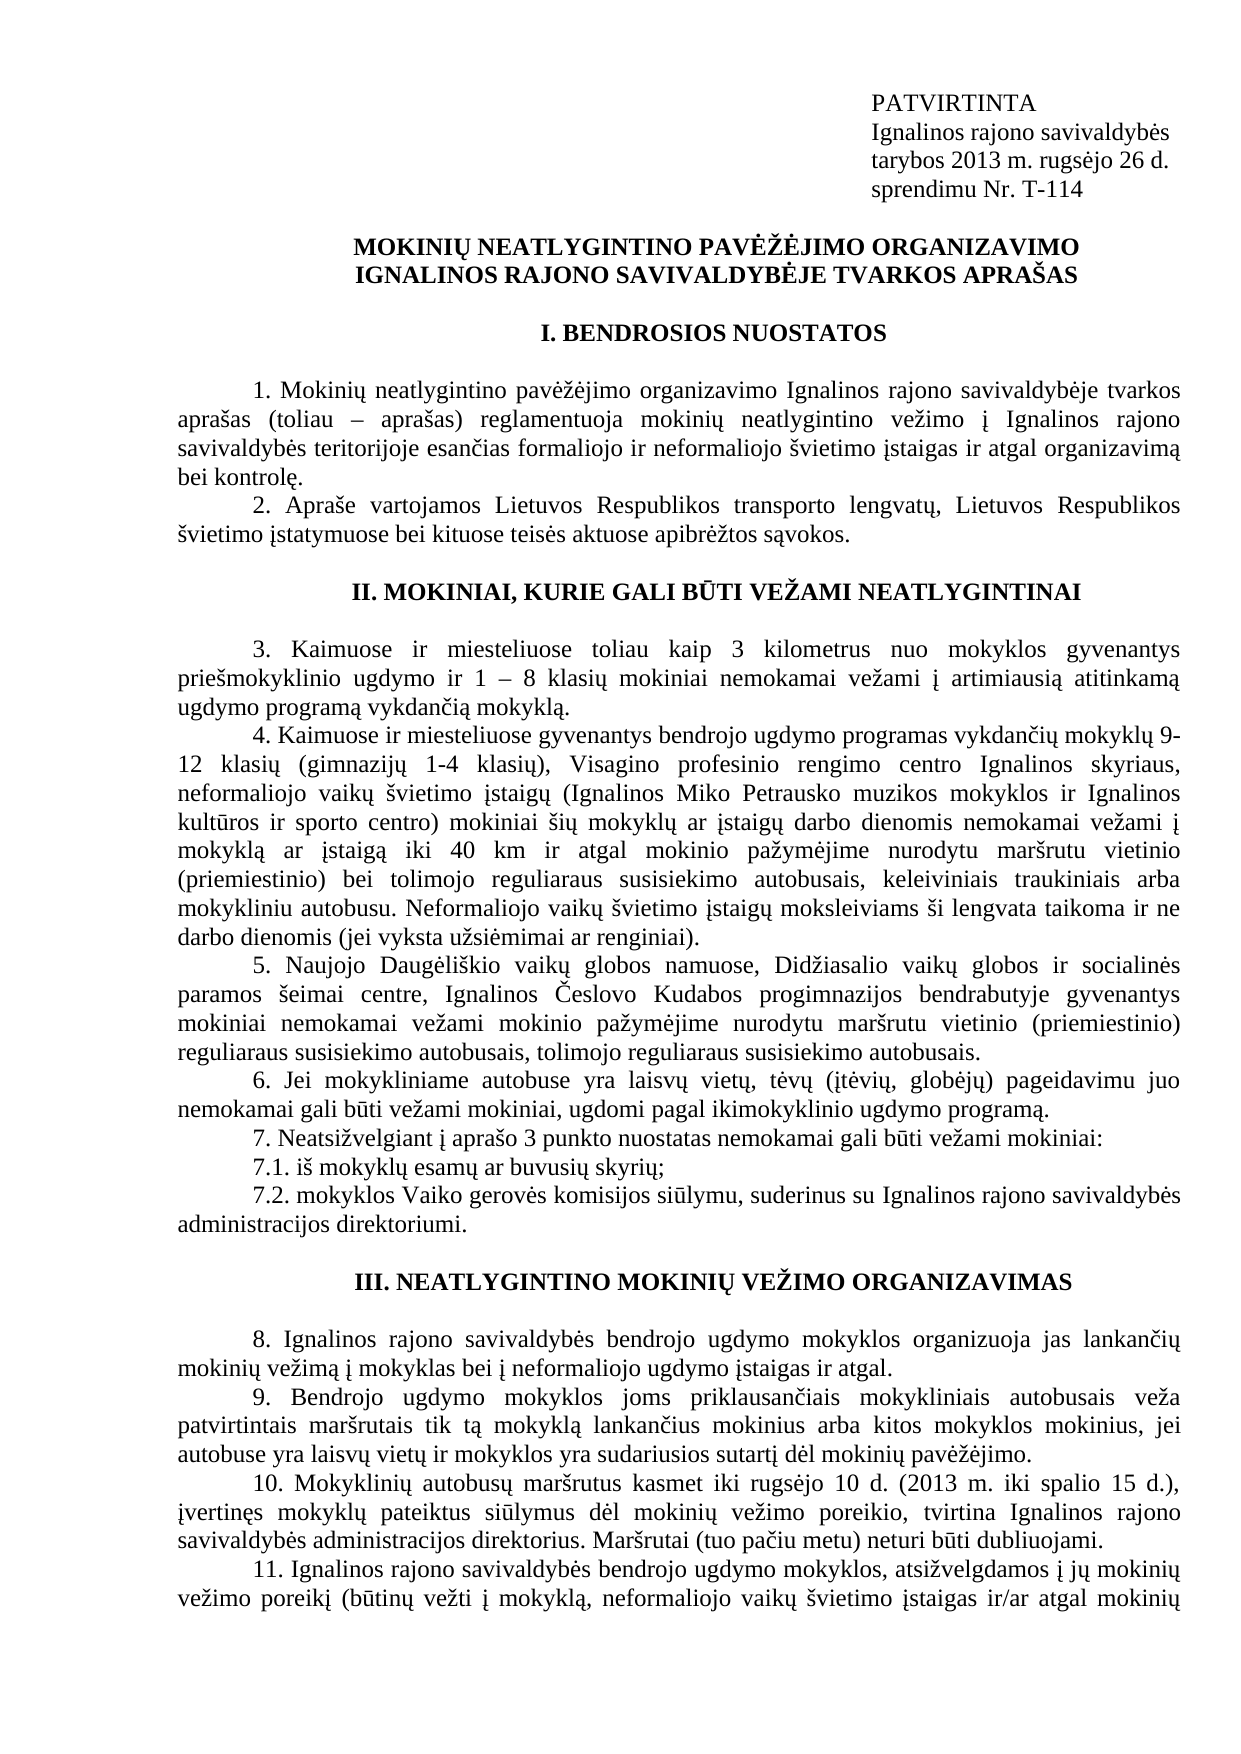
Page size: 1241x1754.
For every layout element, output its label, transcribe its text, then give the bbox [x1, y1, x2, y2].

text 7.2. mokyklos Vaiko gerovės komisijos siūlymu, suderinus su Ignalinos rajono savivaldybės administracijos direktoriumi. [177, 1180, 1181, 1238]
text 1. Mokinių neatlygintino pavėžėjimo organizavimo Ignalinos rajono savivaldybėje tvarkos aprašas (toliau – aprašas) reglamentuoja mokinių neatlygintino vežimo į Ignalinos rajono savivaldybės teritorijoje esančias formaliojo ir neformaliojo švietimo įstaigas ir atgal organizavimą bei kontrolę. [177, 375, 1181, 490]
text 10. Mokyklinių autobusų maršrutus kasmet iki rugsėjo 10 d. (2013 m. iki spalio 15 d.), įvertinęs mokyklų pateiktus siūlymus dėl mokinių vežimo poreikio, tvirtina Ignalinos rajono savivaldybės administracijos direktorius. Maršrutai (tuo pačiu metu) neturi būti dubliuojami. [177, 1468, 1181, 1554]
text 11. Ignalinos rajono savivaldybės bendrojo ugdymo mokyklos, atsižvelgdamos į jų mokinių vežimo poreikį (būtinų vežti į mokyklą, neformaliojo vaikų švietimo įstaigas ir/ar atgal mokinių [177, 1554, 1181, 1612]
text 4. Kaimuose ir miesteliuose gyvenantys bendrojo ugdymo programas vykdančių mokyklų 9-12 klasių (gimnazijų 1-4 klasių), Visagino profesinio rengimo centro Ignalinos skyriaus, neformaliojo vaikų švietimo įstaigų (Ignalinos Miko Petrausko muzikos mokyklos ir Ignalinos kultūros ir sporto centro) mokiniai šių mokyklų ar įstaigų darbo dienomis nemokamai vežami į mokyklą ar įstaigą iki 40 km ir atgal mokinio pažymėjime nurodytu maršrutu vietinio (priemiestinio) bei tolimojo reguliaraus susisiekimo autobusais, keleiviniais traukiniais arba mokykliniu autobusu. Neformaliojo vaikų švietimo įstaigų moksleiviams ši lengvata taikoma ir ne darbo dienomis (jei vyksta užsiėmimai ar renginiai). [177, 720, 1181, 950]
text III. NEATLYGINTINO MOKINIŲ VEŽIMO ORGANIZAVIMAS [177, 1267, 1181, 1295]
text 9. Bendrojo ugdymo mokyklos joms priklausančiais mokykliniais autobusais veža patvirtintais maršrutais tik tą mokyklą lankančius mokinius arba kitos mokyklos mokinius, jei autobuse yra laisvų vietų ir mokyklos yra sudariusios sutartį dėl mokinių pavėžėjimo. [177, 1382, 1181, 1468]
text 6. Jei mokykliniame autobuse yra laisvų vietų, tėvų (įtėvių, globėjų) pageidavimu juo nemokamai gali būti vežami mokiniai, ugdomi pagal ikimokyklinio ugdymo programą. [177, 1065, 1181, 1123]
text sprendimu Nr. T-114 [871, 174, 1181, 203]
text 8. Ignalinos rajono savivaldybės bendrojo ugdymo mokyklos organizuoja jas lankančių mokinių vežimą į mokyklas bei į neformaliojo ugdymo įstaigas ir atgal. [177, 1324, 1181, 1382]
text MOKINIŲ NEATLYGINTINO PAVĖŽĖJIMO ORGANIZAVIMO [177, 232, 1181, 260]
text 7. Neatsižvelgiant į aprašo 3 punkto nuostatas nemokamai gali būti vežami mokiniai: [177, 1123, 1181, 1152]
text IGNALINOS RAJONO SAVIVALDYBĖJE TVARKOS APRAŠAS [177, 260, 1181, 289]
text 5. Naujojo Daugėliškio vaikų globos namuose, Didžiasalio vaikų globos ir socialinės paramos šeimai centre, Ignalinos Česlovo Kudabos progimnazijos bendrabutyje gyvenantys mokiniai nemokamai vežami mokinio pažymėjime nurodytu maršrutu vietinio (priemiestinio) reguliaraus susisiekimo autobusais, tolimojo reguliaraus susisiekimo autobusais. [177, 950, 1181, 1065]
text I. BENDROSIOS NUOSTATOS [177, 318, 1181, 347]
text II. MOKINIAI, KURIE GALI BŪTI VEŽAMI NEATLYGINTINAI [177, 577, 1181, 605]
text 7.1. iš mokyklų esamų ar buvusių skyrių; [177, 1152, 1181, 1180]
text PATVIRTINTA [871, 88, 1181, 117]
text Ignalinos rajono savivaldybės [871, 117, 1181, 145]
text 3. Kaimuose ir miesteliuose toliau kaip 3 kilometrus nuo mokyklos gyvenantys priešmokyklinio ugdymo ir 1 – 8 klasių mokiniai nemokamai vežami į artimiausią atitinkamą ugdymo programą vykdančią mokyklą. [177, 634, 1181, 720]
text tarybos 2013 m. rugsėjo 26 d. [871, 145, 1181, 174]
text 2. Apraše vartojamos Lietuvos Respublikos transporto lengvatų, Lietuvos Respublikos švietimo įstatymuose bei kituose teisės aktuose apibrėžtos sąvokos. [177, 490, 1181, 548]
